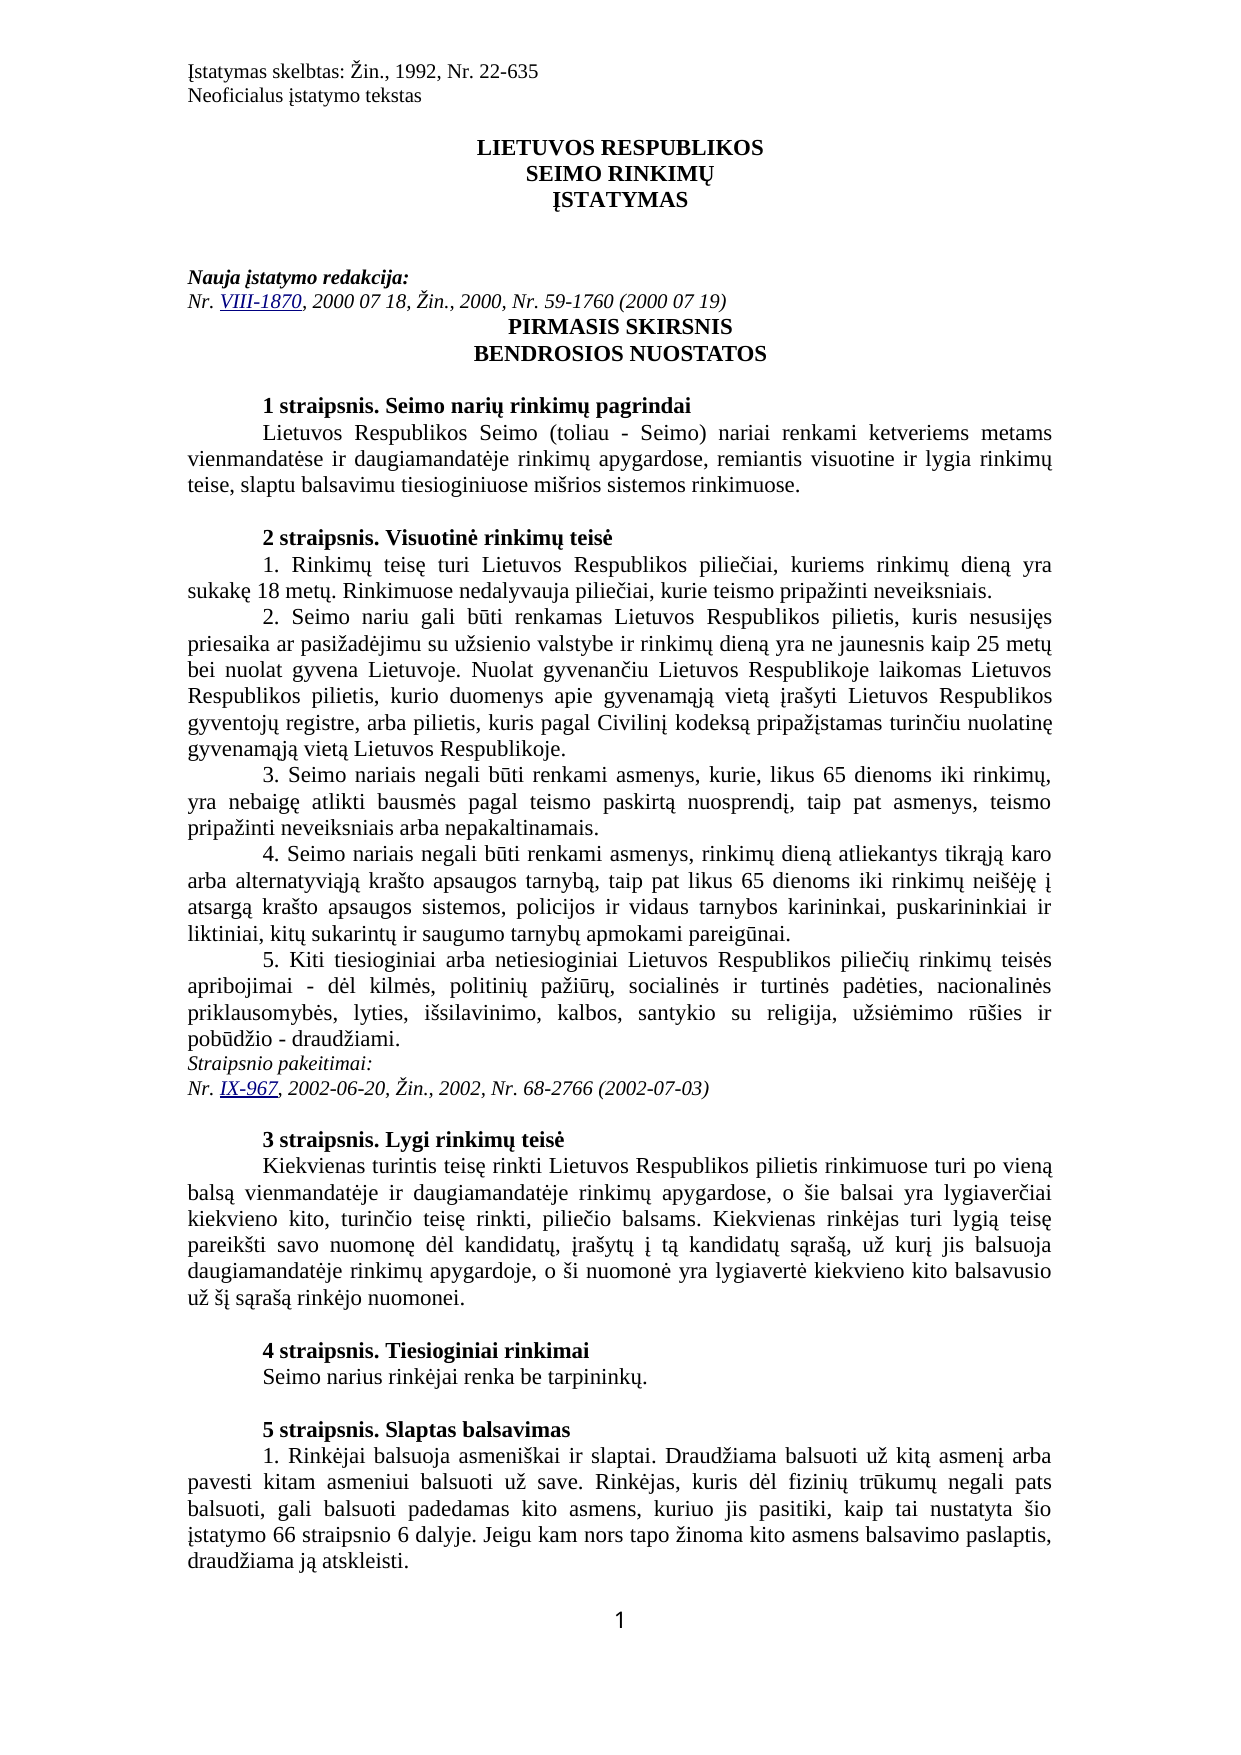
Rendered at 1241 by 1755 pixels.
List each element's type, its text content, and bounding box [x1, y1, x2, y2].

text 2. Seimo nariu gali būti renkamas Lietuvos Respublikos pilietis, kuris nesusijęs priesaika ar pasižadėjimu su užsienio valstybe ir rinkimų dieną yra ne jaunesnis kaip 25 metų bei nuolat gyvena Lietuvoje. Nuolat gyvenančiu Lietuvos Respublikoje laikomas Lietuvos Respublikos pilietis, kurio duomenys apie gyvenamąją vietą įrašyti Lietuvos Respublikos gyventojų registre, arba pilietis, kuris pagal Civilinį kodeksą pripažįstamas turinčiu nuolatinę gyvenamąją vietą Lietuvos Respublikoje. [187, 603, 1053, 761]
text Nauja įstatymo redakcija: [187, 265, 1053, 289]
subtitle 3 straipsnis. Lygi rinkimų teisė [187, 1126, 1053, 1152]
subtitle 2 straipsnis. Visuotinė rinkimų teisė [187, 524, 1053, 551]
subtitle BENDROSIOS NUOSTATOS [187, 340, 1053, 366]
text SEIMO RINKIMŲ [187, 160, 1053, 186]
subtitle PIRMASIS SKIRSNIS [187, 313, 1053, 340]
text 1. Rinkėjai balsuoja asmeniškai ir slaptai. Draudžiama balsuoti už kitą asmenį arba pavesti kitam asmeniui balsuoti už save. Rinkėjas, kuris dėl fizinių trūkumų negali pats balsuoti, gali balsuoti padedamas kito asmens, kuriuo jis pasitiki, kaip tai nustatyta šio įstatymo 66 straipsnio 6 dalyje. Jeigu kam nors tapo žinoma kito asmens balsavimo paslaptis, draudžiama ją atskleisti. [187, 1442, 1053, 1574]
text Seimo narius rinkėjai renka be tarpininkų. [187, 1363, 1053, 1389]
text ĮSTATYMAS [187, 186, 1053, 213]
text Įstatymas skelbtas: Žin., 1992, Nr. 22-635 [187, 59, 1053, 83]
text Nr. VIII-1870, 2000 07 18, Žin., 2000, Nr. 59-1760 (2000 07 19) [187, 289, 1053, 313]
subtitle 4 straipsnis. Tiesioginiai rinkimai [187, 1337, 1053, 1363]
subtitle 5 straipsnis. Slaptas balsavimas [187, 1416, 1053, 1442]
text Straipsnio pakeitimai: [187, 1051, 1053, 1075]
text Kiekvienas turintis teisę rinkti Lietuvos Respublikos pilietis rinkimuose turi po vieną balsą vienmandatėje ir daugiamandatėje rinkimų apygardose, o šie balsai yra lygiaverčiai kiekvieno kito, turinčio teisę rinkti, piliečio balsams. Kiekvienas rinkėjas turi lygią teisę pareikšti savo nuomonę dėl kandidatų, įrašytų į tą kandidatų sąrašą, už kurį jis balsuoja daugiamandatėje rinkimų apygardoje, o ši nuomonė yra lygiavertė kiekvieno kito balsavusio už šį sąrašą rinkėjo nuomonei. [187, 1152, 1053, 1310]
text Lietuvos Respublikos Seimo (toliau - Seimo) nariai renkami ketveriems metams vienmandatėse ir daugiamandatėje rinkimų apygardose, remiantis visuotine ir lygia rinkimų teise, slaptu balsavimu tiesioginiuose mišrios sistemos rinkimuose. [187, 419, 1053, 498]
text LIETUVOS RESPUBLIKOS [187, 133, 1053, 160]
text 1. Rinkimų teisę turi Lietuvos Respublikos piliečiai, kuriems rinkimų dieną yra sukakę 18 metų. Rinkimuose nedalyvauja piliečiai, kurie teismo pripažinti neveiksniais. [187, 551, 1053, 603]
text 5. Kiti tiesioginiai arba netiesioginiai Lietuvos Respublikos piliečių rinkimų teisės apribojimai - dėl kilmės, politinių pažiūrų, socialinės ir turtinės padėties, nacionalinės priklausomybės, lyties, išsilavinimo, kalbos, santykio su religija, užsiėmimo rūšies ir pobūdžio - draudžiami. [187, 946, 1053, 1051]
text Nr. IX-967, 2002-06-20, Žin., 2002, Nr. 68-2766 (2002-07-03) [187, 1075, 1053, 1099]
subtitle 1 straipsnis. Seimo narių rinkimų pagrindai [187, 392, 1053, 419]
text 4. Seimo nariais negali būti renkami asmenys, rinkimų dieną atliekantys tikrąją karo arba alternatyviąją krašto apsaugos tarnybą, taip pat likus 65 dienoms iki rinkimų neišėję į atsargą krašto apsaugos sistemos, policijos ir vidaus tarnybos karininkai, puskarininkiai ir liktiniai, kitų sukarintų ir saugumo tarnybų apmokami pareigūnai. [187, 841, 1053, 946]
text Neoficialus įstatymo tekstas [187, 83, 1053, 107]
text 3. Seimo nariais negali būti renkami asmenys, kurie, likus 65 dienoms iki rinkimų, yra nebaigę atlikti bausmės pagal teismo paskirtą nuosprendį, taip pat asmenys, teismo pripažinti neveiksniais arba nepakaltinamais. [187, 761, 1053, 841]
